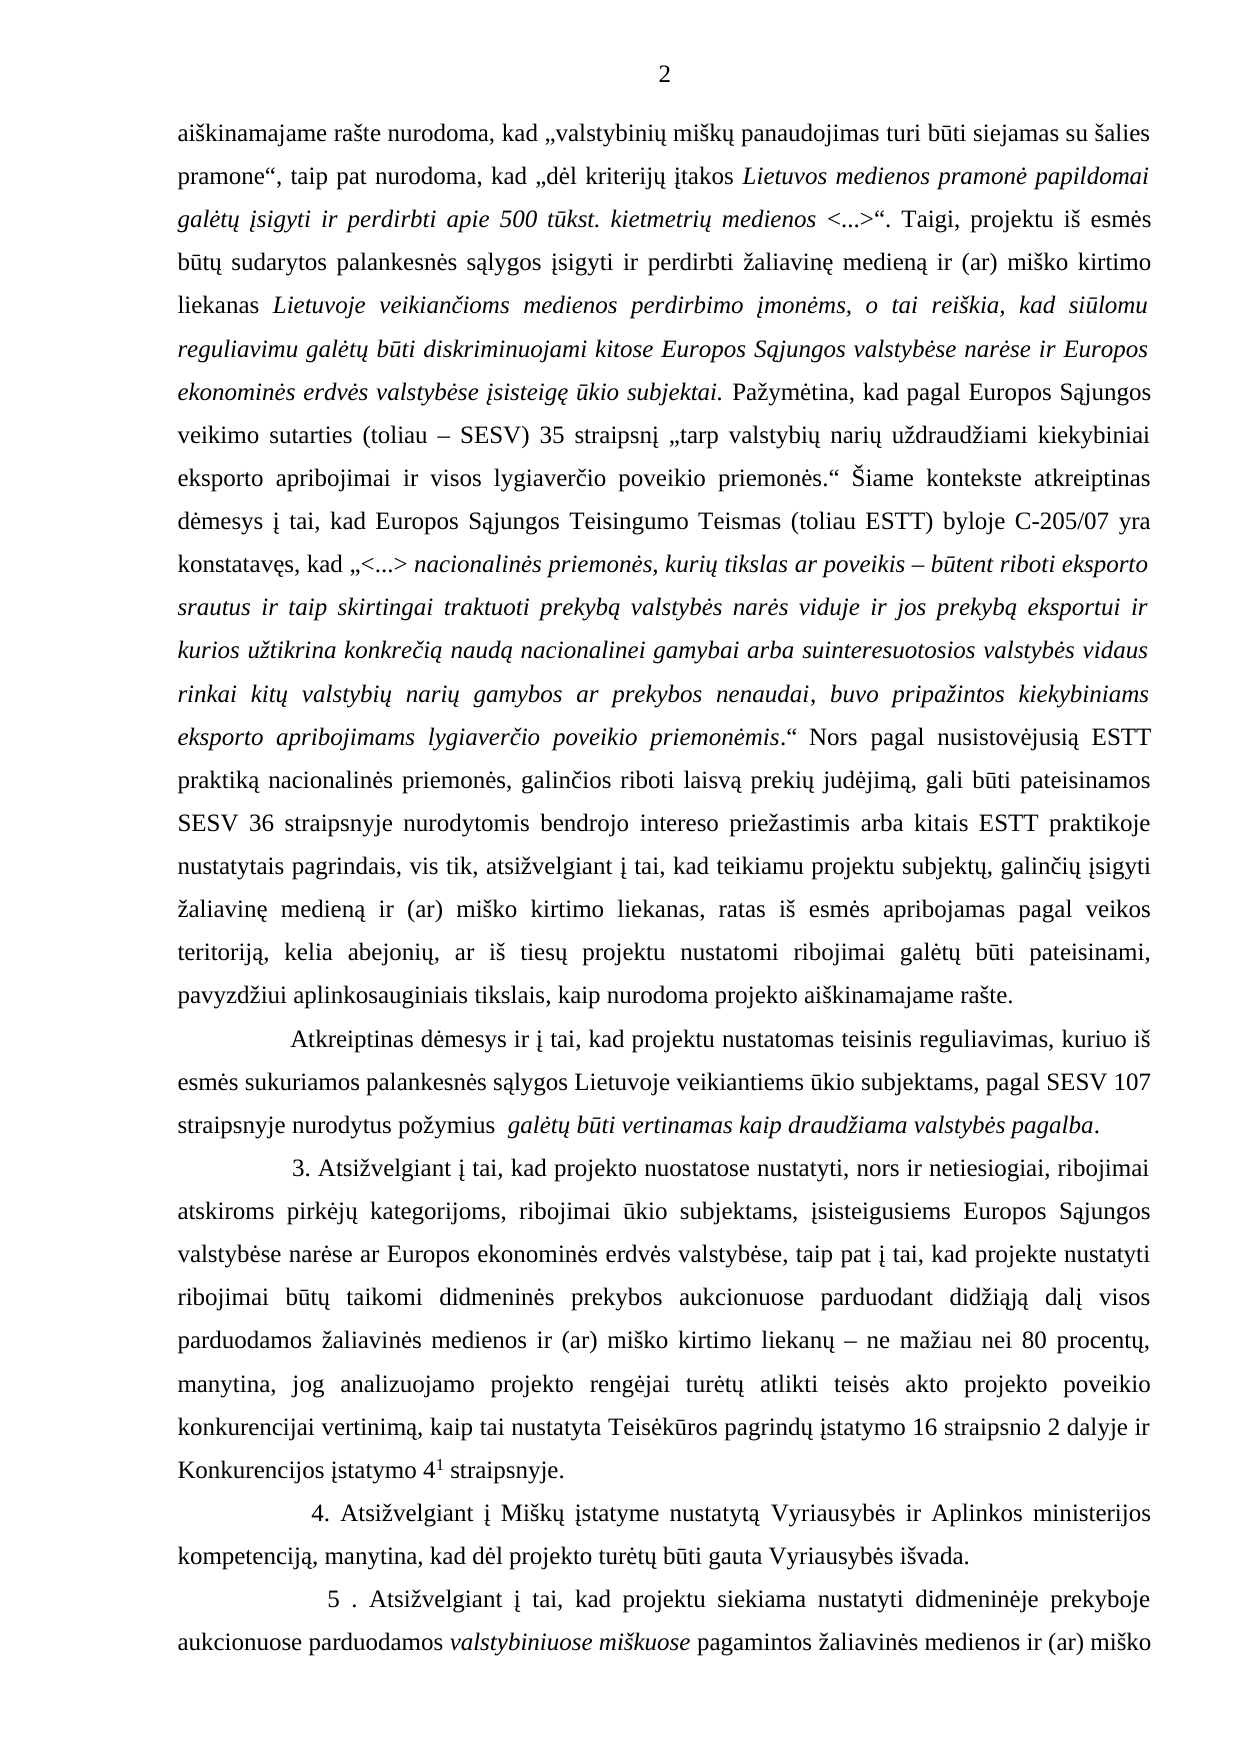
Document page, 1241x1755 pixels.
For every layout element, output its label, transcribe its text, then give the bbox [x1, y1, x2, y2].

text 4. Atsižvelgiant į Miškų įstatyme nustatytą Vyriausybės ir Aplinkos ministerijos kompetenciją, manytina, kad dėl projekto turėtų būti gauta Vyriausybės išvada. [177, 1498, 1152, 1570]
list 5 . Atsižvelgiant į tai, kad projektu siekiama nustatyti didmeninėje prekyboje aukcionuose parduodamos valstybiniuose miškuose pagamintos žaliavinės medienos ir (ar) miško [177, 1584, 1152, 1656]
text 3. Atsižvelgiant į tai, kad projekto nuostatose nustatyti, nors ir netiesiogiai, ribojimai atskiroms pirkėjų kategorijoms, ribojimai ūkio subjektams, įsisteigusiems Europos Sąjungos valstybėse narėse ar Europos ekonominės erdvės valstybėse, taip pat į tai, kad projekte nustatyti ribojimai būtų taikomi didmeninės prekybos aukcionuose parduodant didžiąją dalį visos parduodamos žaliavinės medienos ir (ar) miško kirtimo liekanų – ne mažiau nei 80 procentų, manytina, jog analizuojamo projekto rengėjai turėtų atlikti teisės akto projekto poveikio konkurencijai vertinimą, kaip tai nustatyta Teisėkūros pagrindų įstatymo 16 straipsnio 2 dalyje ir Konkurencijos įstatymo 41 straipsnyje. [177, 1153, 1152, 1484]
list aiškinamajame rašte nurodoma, kad „valstybinių miškų panaudojimas turi būti siejamas su šalies pramone“, taip pat nurodoma, kad „dėl kriterijų įtakos Lietuvos medienos pramonė papildomai galėtų įsigyti ir perdirbti apie 500 tūkst. kietmetrių medienos <...>“. Taigi, projektu iš esmės būtų sudarytos palankesnės sąlygos įsigyti ir perdirbti žaliavinę medieną ir (ar) miško kirtimo liekanas Lietuvoje veikiančioms medienos perdirbimo įmonėms, o tai reiškia, kad siūlomu reguliavimu galėtų būti diskriminuojami kitose Europos Sąjungos valstybėse narėse ir Europos ekonominės erdvės valstybėse įsisteigę ūkio subjektai. Pažymėtina, kad pagal Europos Sąjungos veikimo sutarties (toliau – SESV) 35 straipsnį „tarp valstybių narių uždraudžiami kiekybiniai eksporto apribojimai ir visos lygiaverčio poveikio priemonės.“ Šiame kontekste atkreiptinas dėmesys į tai, kad Europos Sąjungos Teisingumo Teismas (toliau ESTT) byloje C-205/07 yra konstatavęs, kad „<...> nacionalinės priemonės, kurių tikslas ar poveikis – būtent riboti eksporto srautus ir taip skirtingai traktuoti prekybą valstybės narės viduje ir jos prekybą eksportui ir kurios užtikrina konkrečią naudą nacionalinei gamybai arba suinteresuotosios valstybės vidaus rinkai kitų valstybių narių gamybos ar prekybos nenaudai, buvo pripažintos kiekybiniams eksporto apribojimams lygiaverčio poveikio priemonėmis.“ Nors pagal nusistovėjusią ESTT praktiką nacionalinės priemonės, galinčios riboti laisvą prekių judėjimą, gali būti pateisinamos SESV 36 straipsnyje nurodytomis bendrojo intereso priežastimis arba kitais ESTT praktikoje nustatytais pagrindais, vis tik, atsižvelgiant į tai, kad teikiamu projektu subjektų, galinčių įsigyti žaliavinę medieną ir (ar) miško kirtimo liekanas, ratas iš esmės apribojamas pagal veikos teritoriją, kelia abejonių, ar iš tiesų projektu nustatomi ribojimai galėtų būti pateisinami, pavyzdžiui aplinkosauginiais tikslais, kaip nurodoma projekto aiškinamajame rašte. [177, 118, 1152, 1009]
text Atkreiptinas dėmesys ir į tai, kad projektu nustatomas teisinis reguliavimas, kuriuo iš esmės sukuriamos palankesnės sąlygos Lietuvoje veikiantiems ūkio subjektams, pagal SESV 107 straipsnyje nurodytus požymius galėtų būti vertinamas kaip draudžiama valstybės pagalba. [177, 1024, 1152, 1139]
